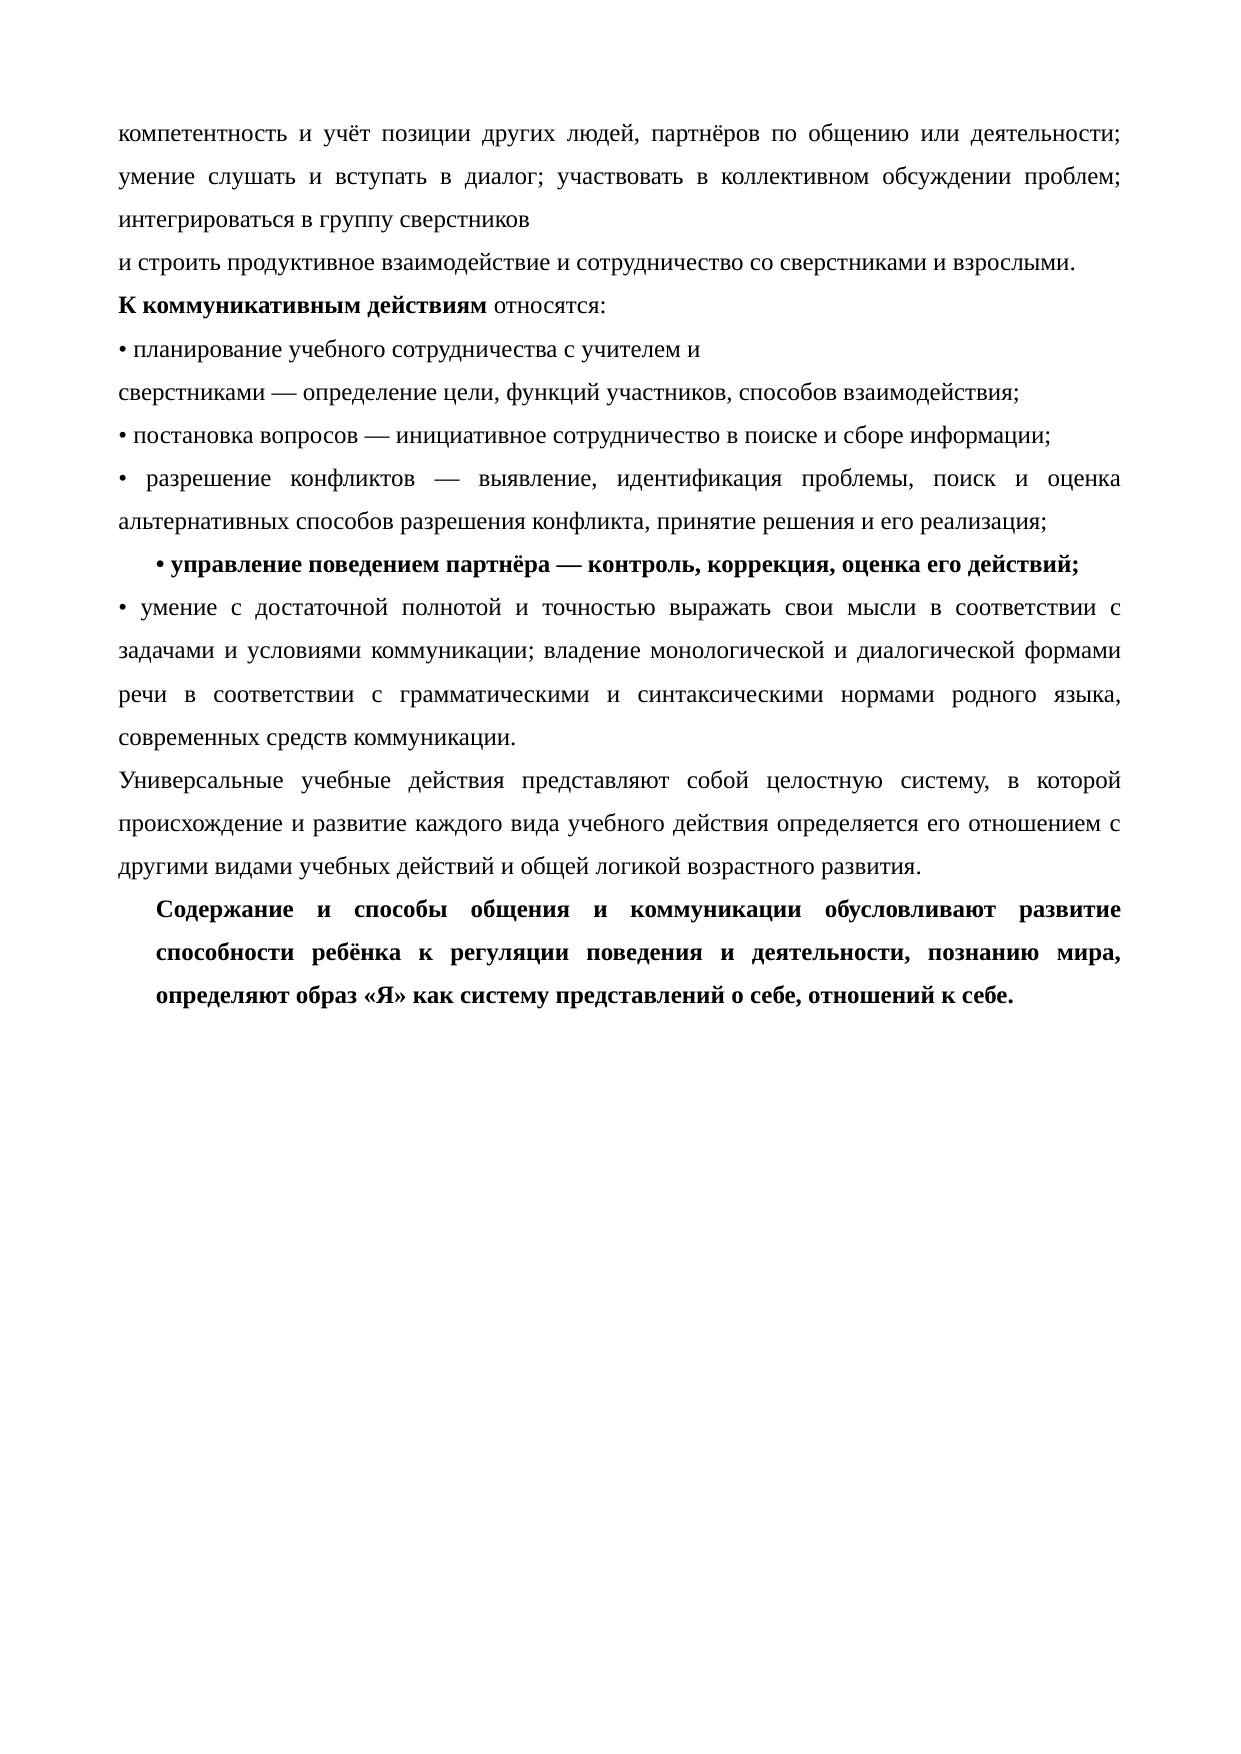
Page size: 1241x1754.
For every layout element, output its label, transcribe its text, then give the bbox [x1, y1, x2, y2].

text Универсальные учебные действия представляют собой целостную систему, в которой происхождение и развитие каждого вида учебного действия определяется его отношением с другими видами учебных действий и общей логикой возрастного развития. [118, 765, 1122, 880]
text • планирование учебного сотрудничества с учителем и [118, 334, 1122, 362]
text Содержание и способы общения и коммуникации обусловливают развитие способности ребёнка к регуляции поведения и деятельности, познанию мира, определяют образ «Я» как систему представлений о себе, отношений к себе. [156, 894, 1122, 1009]
text • умение с достаточной полнотой и точностью выражать свои мысли в соответствии с задачами и условиями коммуникации; владение монологической и диалогической формами речи в соответствии с грамматическими и синтаксическими нормами родного языка, современных средств коммуникации. [118, 592, 1122, 751]
text компетентность и учёт позиции других людей, партнёров по общению или деятельности; умение слушать и вступать в диалог; участвовать в коллективном обсуждении проблем; интегрироваться в группу сверстников [118, 118, 1122, 233]
text и строить продуктивное взаимодействие и сотрудничество со сверстниками и взрослыми. [118, 247, 1122, 276]
text • управление поведением партнёра — контроль, коррекция, оценка его действий; [156, 549, 1122, 578]
text • постановка вопросов — инициативное сотрудничество в поиске и сборе информации; [118, 420, 1122, 449]
text • разрешение конфликтов — выявление, идентификация проблемы, поиск и оценка альтернативных способов разрешения конфликта, принятие решения и его реализация; [118, 463, 1122, 535]
text К коммуникативным действиям относятся: [118, 291, 1122, 319]
text сверстниками — определение цели, функций участников, способов взаимодействия; [118, 377, 1122, 406]
